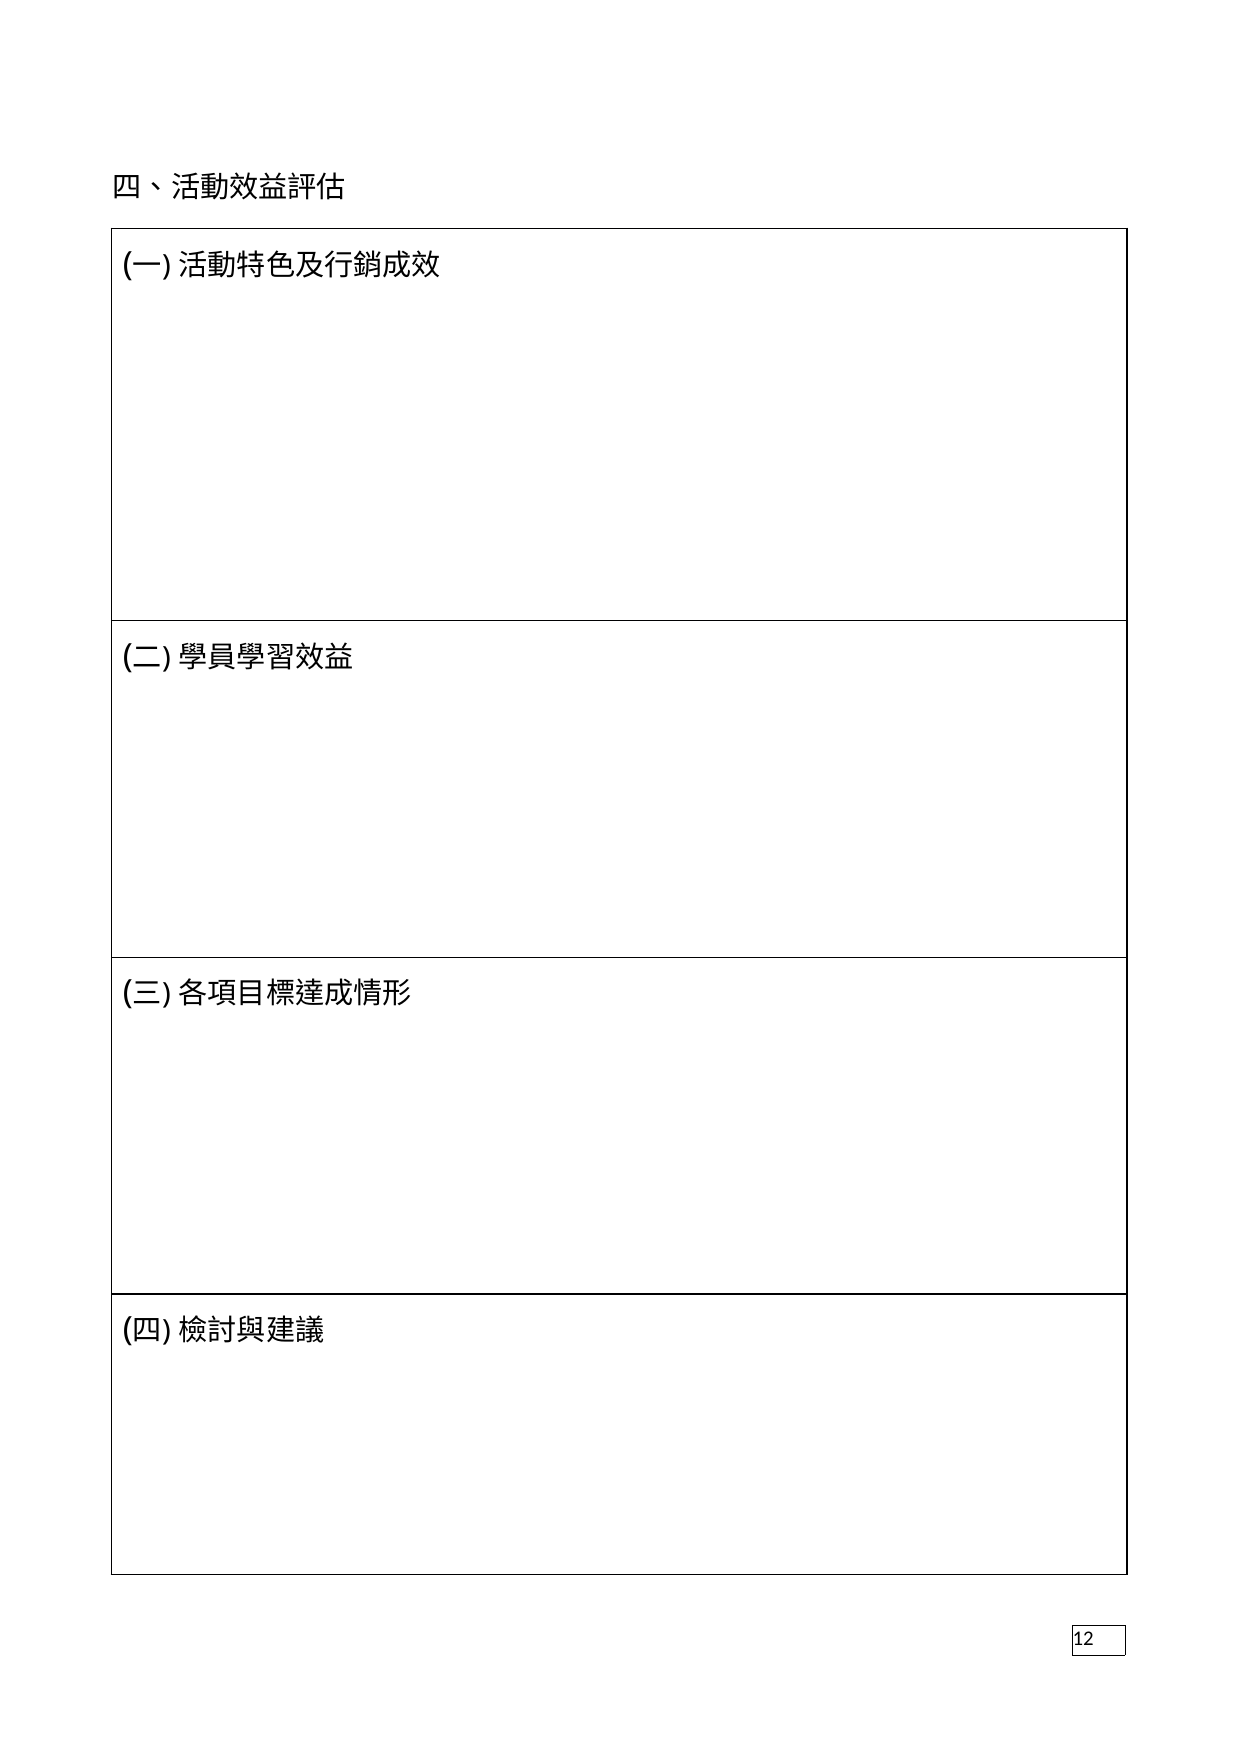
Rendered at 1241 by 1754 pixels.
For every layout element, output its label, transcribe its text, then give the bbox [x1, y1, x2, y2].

table_header (一) 活動特色及行銷成效 [112, 229, 1126, 620]
table_cell (三) 各項目標達成情形 [112, 958, 1126, 1293]
text 四、活動效益評估 [112, 164, 1128, 206]
table_cell (二) 學員學習效益 [112, 621, 1126, 956]
table_cell (四) 檢討與建議 [112, 1295, 1126, 1574]
